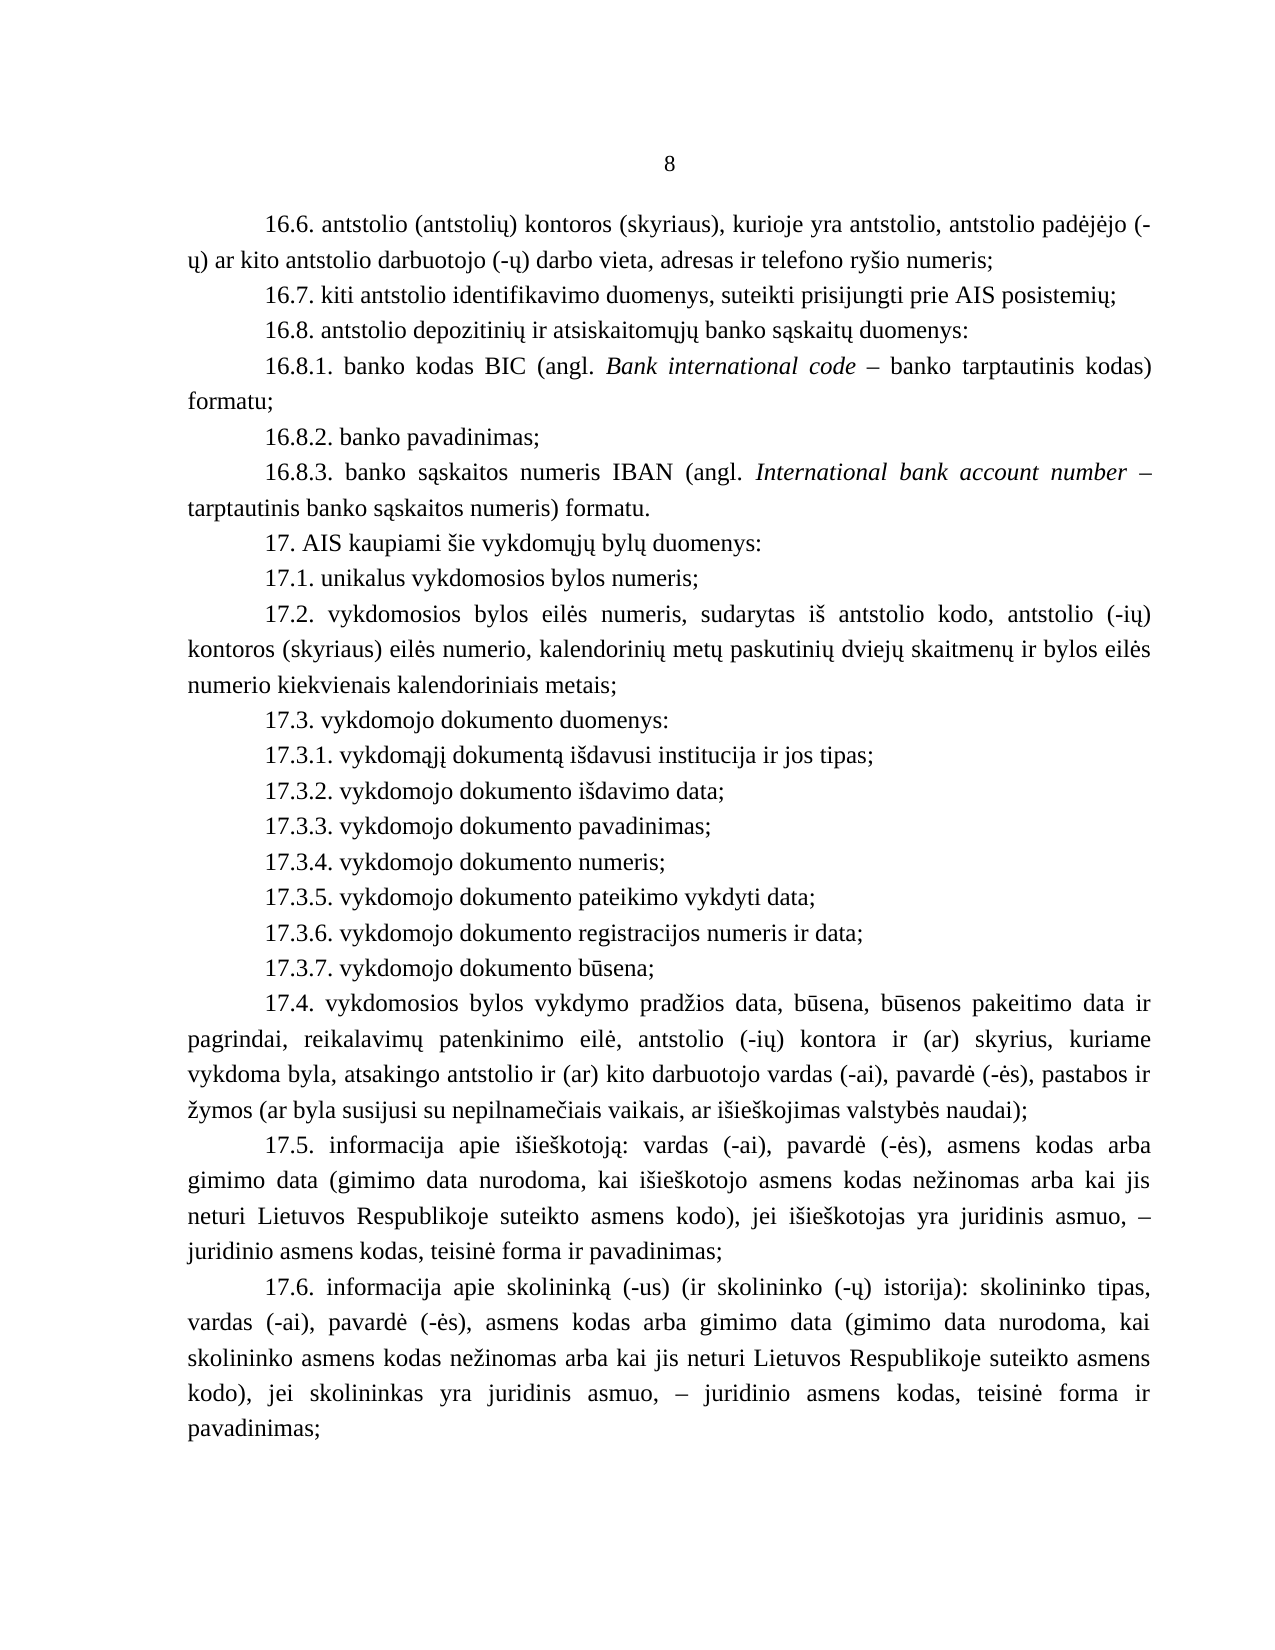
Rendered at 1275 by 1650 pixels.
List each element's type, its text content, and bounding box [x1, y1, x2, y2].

text 17.3.7. vykdomojo dokumento būsena; [187, 946, 1152, 982]
text 17.3.1. vykdomąjį dokumentą išdavusi institucija ir jos tipas; [187, 734, 1152, 769]
text 17.6. informacija apie skolininką (-us) (ir skolininko (-ų) istorija): skolininko tipas, vardas (-ai), pavardė (-ės), asmens kodas arba gimimo data (gimimo data nurodoma, kai skolininko asmens kodas nežinomas arba kai jis neturi Lietuvos Respublikoje suteikto asmens kodo), jei skolininkas yra juridinis asmuo, – juridinio asmens kodas, teisinė forma ir pavadinimas; [187, 1265, 1152, 1442]
text 17.3. vykdomojo dokumento duomenys: [187, 698, 1152, 734]
text 17.2. vykdomosios bylos eilės numeris, sudarytas iš antstolio kodo, antstolio (-ių) kontoros (skyriaus) eilės numerio, kalendorinių metų paskutinių dviejų skaitmenų ir bylos eilės numerio kiekvienais kalendoriniais metais; [187, 592, 1152, 698]
text 17.4. vykdomosios bylos vykdymo pradžios data, būsena, būsenos pakeitimo data ir pagrindai, reikalavimų patenkinimo eilė, antstolio (-ių) kontora ir (ar) skyrius, kuriame vykdoma byla, atsakingo antstolio ir (ar) kito darbuotojo vardas (-ai), pavardė (-ės), pastabos ir žymos (ar byla susijusi su nepilnamečiais vaikais, ar išieškojimas valstybės naudai); [187, 982, 1152, 1123]
text 17.3.5. vykdomojo dokumento pateikimo vykdyti data; [187, 876, 1152, 911]
text 16.8. antstolio depozitinių ir atsiskaitomųjų banko sąskaitų duomenys: [187, 309, 1152, 344]
text 16.6. antstolio (antstolių) kontoros (skyriaus), kurioje yra antstolio, antstolio padėjėjo (-ų) ar kito antstolio darbuotojo (-ų) darbo vieta, adresas ir telefono ryšio numeris; [187, 203, 1152, 273]
text 17.1. unikalus vykdomosios bylos numeris; [187, 557, 1152, 592]
text 16.8.2. banko pavadinimas; [187, 415, 1152, 451]
text 17. AIS kaupiami šie vykdomųjų bylų duomenys: [187, 521, 1152, 557]
text 17.3.3. vykdomojo dokumento pavadinimas; [187, 805, 1152, 840]
text 16.8.1. banko kodas BIC (angl. Bank international code – banko tarptautinis kodas) formatu; [187, 344, 1152, 415]
text 17.3.4. vykdomojo dokumento numeris; [187, 840, 1152, 876]
text 16.7. kiti antstolio identifikavimo duomenys, suteikti prisijungti prie AIS posistemių; [187, 273, 1152, 309]
text 16.8.3. banko sąskaitos numeris IBAN (angl. International bank account number – tarptautinis banko sąskaitos numeris) formatu. [187, 451, 1152, 521]
text 17.3.6. vykdomojo dokumento registracijos numeris ir data; [187, 911, 1152, 946]
text 17.5. informacija apie išieškotoją: vardas (-ai), pavardė (-ės), asmens kodas arba gimimo data (gimimo data nurodoma, kai išieškotojo asmens kodas nežinomas arba kai jis neturi Lietuvos Respublikoje suteikto asmens kodo), jei išieškotojas yra juridinis asmuo, – juridinio asmens kodas, teisinė forma ir pavadinimas; [187, 1123, 1152, 1265]
text 17.3.2. vykdomojo dokumento išdavimo data; [187, 769, 1152, 805]
